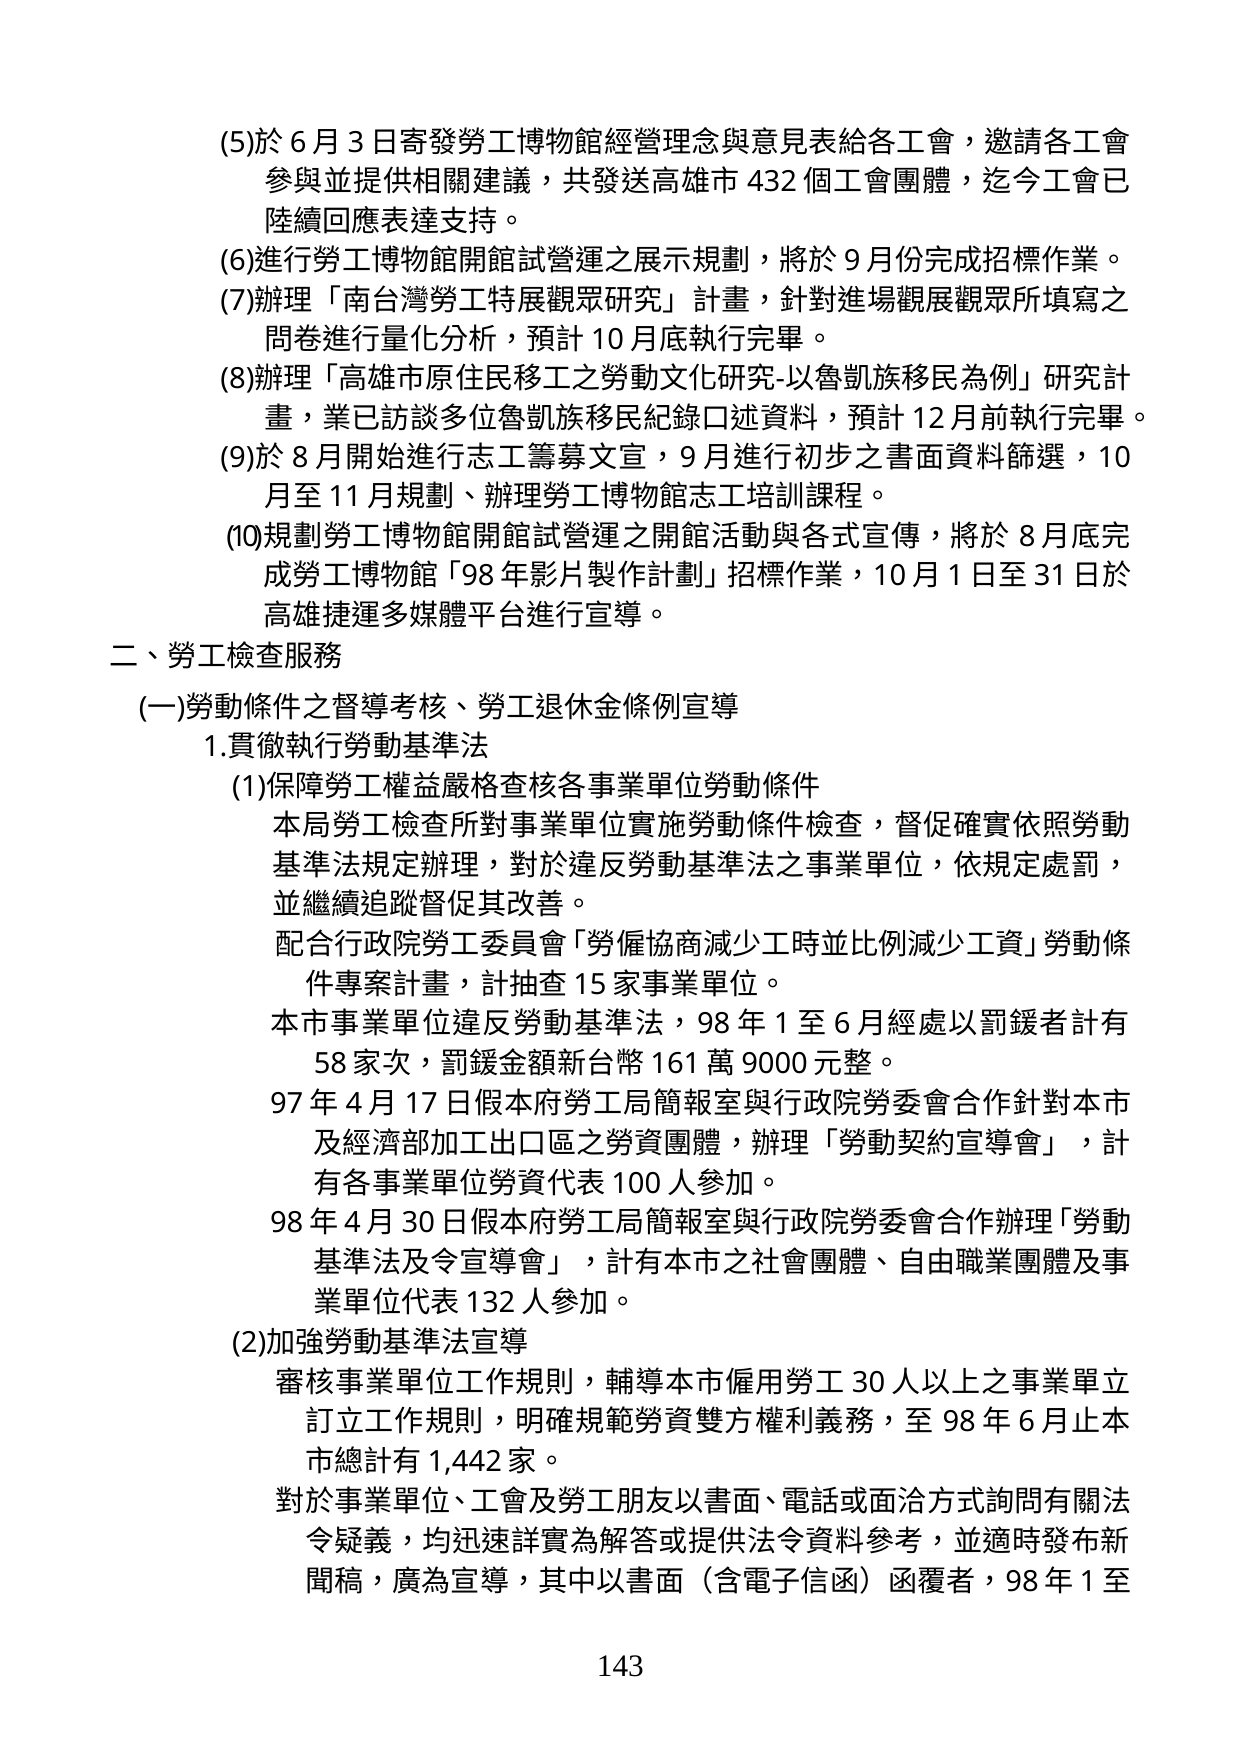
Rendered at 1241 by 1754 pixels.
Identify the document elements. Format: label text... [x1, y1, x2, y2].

text (2)加強勞動基準法宣導 [232, 1320, 1131, 1360]
text (8)辦理「高雄市原住民移工之勞動文化研究-以魯凱族移民為例」研究計畫，業已訪談多位魯凱族移民紀錄口述資料，預計12月前執行完畢。 [220, 357, 1131, 436]
text (7)辦理「南台灣勞工特展觀眾研究」計畫，針對進場觀展觀眾所填寫之問卷進行量化分析，預計10月底執行完畢。 [220, 278, 1131, 357]
text (1)保障勞工權益嚴格查核各事業單位勞動條件 [232, 764, 1131, 804]
text 配合行政院勞工委員會「勞僱協商減少工時並比例減少工資」勞動條件專案計畫，計抽查15家事業單位。 [276, 922, 1131, 1002]
text (一)勞動條件之督導考核、勞工退休金條例宣導 [138, 686, 1131, 725]
text 二、勞工檢查服務 [109, 633, 1131, 674]
text (5)於6月3日寄發勞工博物館經營理念與意見表給各工會，邀請各工會參與並提供相關建議，共發送高雄市432個工會團體，迄今工會已陸續回應表達支持。 [220, 121, 1131, 239]
text 本市事業單位違反勞動基準法，98年1至6月經處以罰鍰者計有58家次，罰鍰金額新台幣161萬9000元整。 [270, 1002, 1131, 1082]
text (6)進行勞工博物館開館試營運之展示規劃，將於9月份完成招標作業。 [220, 239, 1131, 278]
text 審核事業單位工作規則，輔導本市僱用勞工30人以上之事業單立訂立工作規則，明確規範勞資雙方權利義務，至98年6月止本市總計有1,442家。 [276, 1360, 1131, 1479]
text 98年4月30日假本府勞工局簡報室與行政院勞委會合作辦理「勞動基準法及令宣導會」，計有本市之社會團體、自由職業團體及事業單位代表132人參加。 [270, 1201, 1131, 1320]
text (9)於8月開始進行志工籌募文宣，9月進行初步之書面資料篩選，10月至11月規劃、辦理勞工博物館志工培訓課程。 [220, 436, 1131, 515]
text 1.貫徹執行勞動基準法 [203, 725, 1131, 764]
text 對於事業單位、工會及勞工朋友以書面、電話或面洽方式詢問有關法令疑義，均迅速詳實為解答或提供法令資料參考，並適時發布新聞稿，廣為宣導，其中以書面（含電子信函）函覆者，98年1至 [276, 1479, 1131, 1599]
text 97年4月17日假本府勞工局簡報室與行政院勞委會合作針對本市及經濟部加工出口區之勞資團體，辦理「勞動契約宣導會」，計有各事業單位勞資代表100人參加。 [270, 1082, 1131, 1201]
text (10)規劃勞工博物館開館試營運之開館活動與各式宣傳，將於8月底完成勞工博物館「98年影片製作計劃」招標作業，10月1日至31日於高雄捷運多媒體平台進行宣導。 [226, 515, 1131, 633]
text 本局勞工檢查所對事業單位實施勞動條件檢查，督促確實依照勞動基準法規定辦理，對於違反勞動基準法之事業單位，依規定處罰，並繼續追蹤督促其改善。 [273, 804, 1131, 922]
